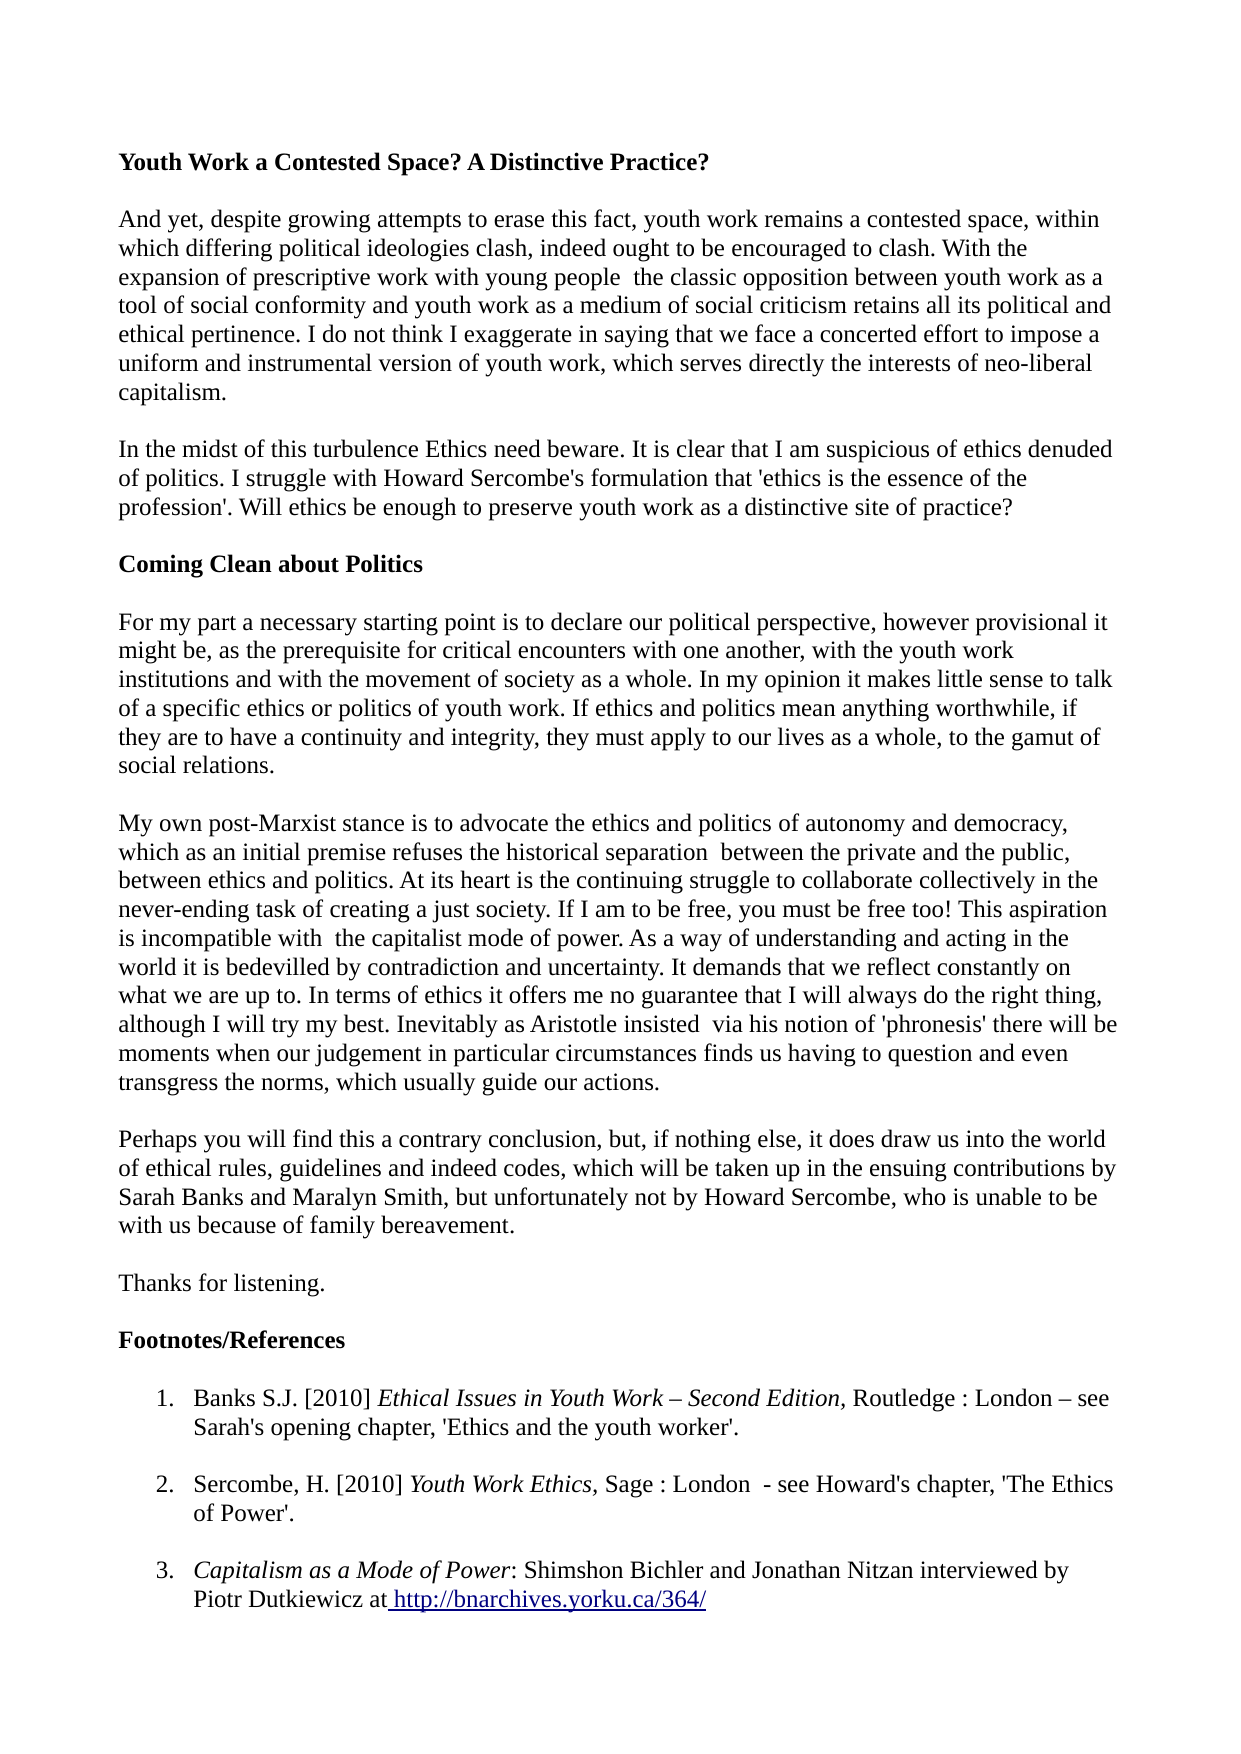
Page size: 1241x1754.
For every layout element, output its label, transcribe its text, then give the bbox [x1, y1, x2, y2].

text For my part a necessary starting point is to declare our political perspective, however provisional it might be, as the prerequisite for critical encounters with one another, with the youth work institutions and with the movement of society as a whole. In my opinion it makes little sense to talk of a specific ethics or politics of youth work. If ethics and politics mean anything worthwhile, if they are to have a continuity and integrity, they must apply to our lives as a whole, to the gamut of social relations. [118, 607, 1122, 779]
text Footnotes/References [118, 1326, 1122, 1354]
text Perhaps you will find this a contrary conclusion, but, if nothing else, it does draw us into the world of ethical rules, guidelines and indeed codes, which will be taken up in the ensuing contributions by Sarah Banks and Maralyn Smith, but unfortunately not by Howard Sercombe, who is unable to be with us because of family bereavement. [118, 1124, 1122, 1239]
text In the midst of this turbulence Ethics need beware. It is clear that I am suspicious of ethics denuded of politics. I struggle with Howard Sercombe's formulation that 'ethics is the essence of the profession'. Will ethics be enough to preserve youth work as a distinctive site of practice? [118, 434, 1122, 521]
list Capitalism as a Mode of Power: Shimshon Bichler and Jonathan Nitzan interviewed by Piotr Dutkiewicz at http://bnarchives.yorku.ca/364/ [156, 1556, 1122, 1613]
text My own post-Marxist stance is to advocate the ethics and politics of autonomy and democracy, which as an initial premise refuses the historical separation between the private and the public, between ethics and politics. At its heart is the continuing struggle to collaborate collectively in the never-ending task of creating a just society. If I am to be free, you must be free too! This aspiration is incompatible with the capitalist mode of power. As a way of understanding and acting in the world it is bedevilled by contradiction and uncertainty. It demands that we reflect constantly on what we are up to. In terms of ethics it offers me no guarantee that I will always do the right thing, although I will try my best. Inevitably as Aristotle insisted via his notion of 'phronesis' there will be moments when our judgement in particular circumstances finds us having to question and even transgress the norms, which usually guide our actions. [118, 808, 1122, 1096]
list Sercombe, H. [2010] Youth Work Ethics, Sage : London - see Howard's chapter, 'The Ethics of Power'. [156, 1469, 1122, 1527]
text Thanks for listening. [118, 1268, 1122, 1297]
text Coming Clean about Politics [118, 549, 1122, 578]
list Banks S.J. [2010] Ethical Issues in Youth Work – Second Edition, Routledge : London – see Sarah's opening chapter, 'Ethics and the youth worker'. [156, 1383, 1122, 1441]
text Youth Work a Contested Space? A Distinctive Practice? [118, 147, 1122, 176]
text And yet, despite growing attempts to erase this fact, youth work remains a contested space, within which differing political ideologies clash, indeed ought to be encouraged to clash. With the expansion of prescriptive work with young people the classic opposition between youth work as a tool of social conformity and youth work as a medium of social criticism retains all its political and ethical pertinence. I do not think I exaggerate in saying that we face a concerted effort to impose a uniform and instrumental version of youth work, which serves directly the interests of neo-liberal capitalism. [118, 204, 1122, 406]
